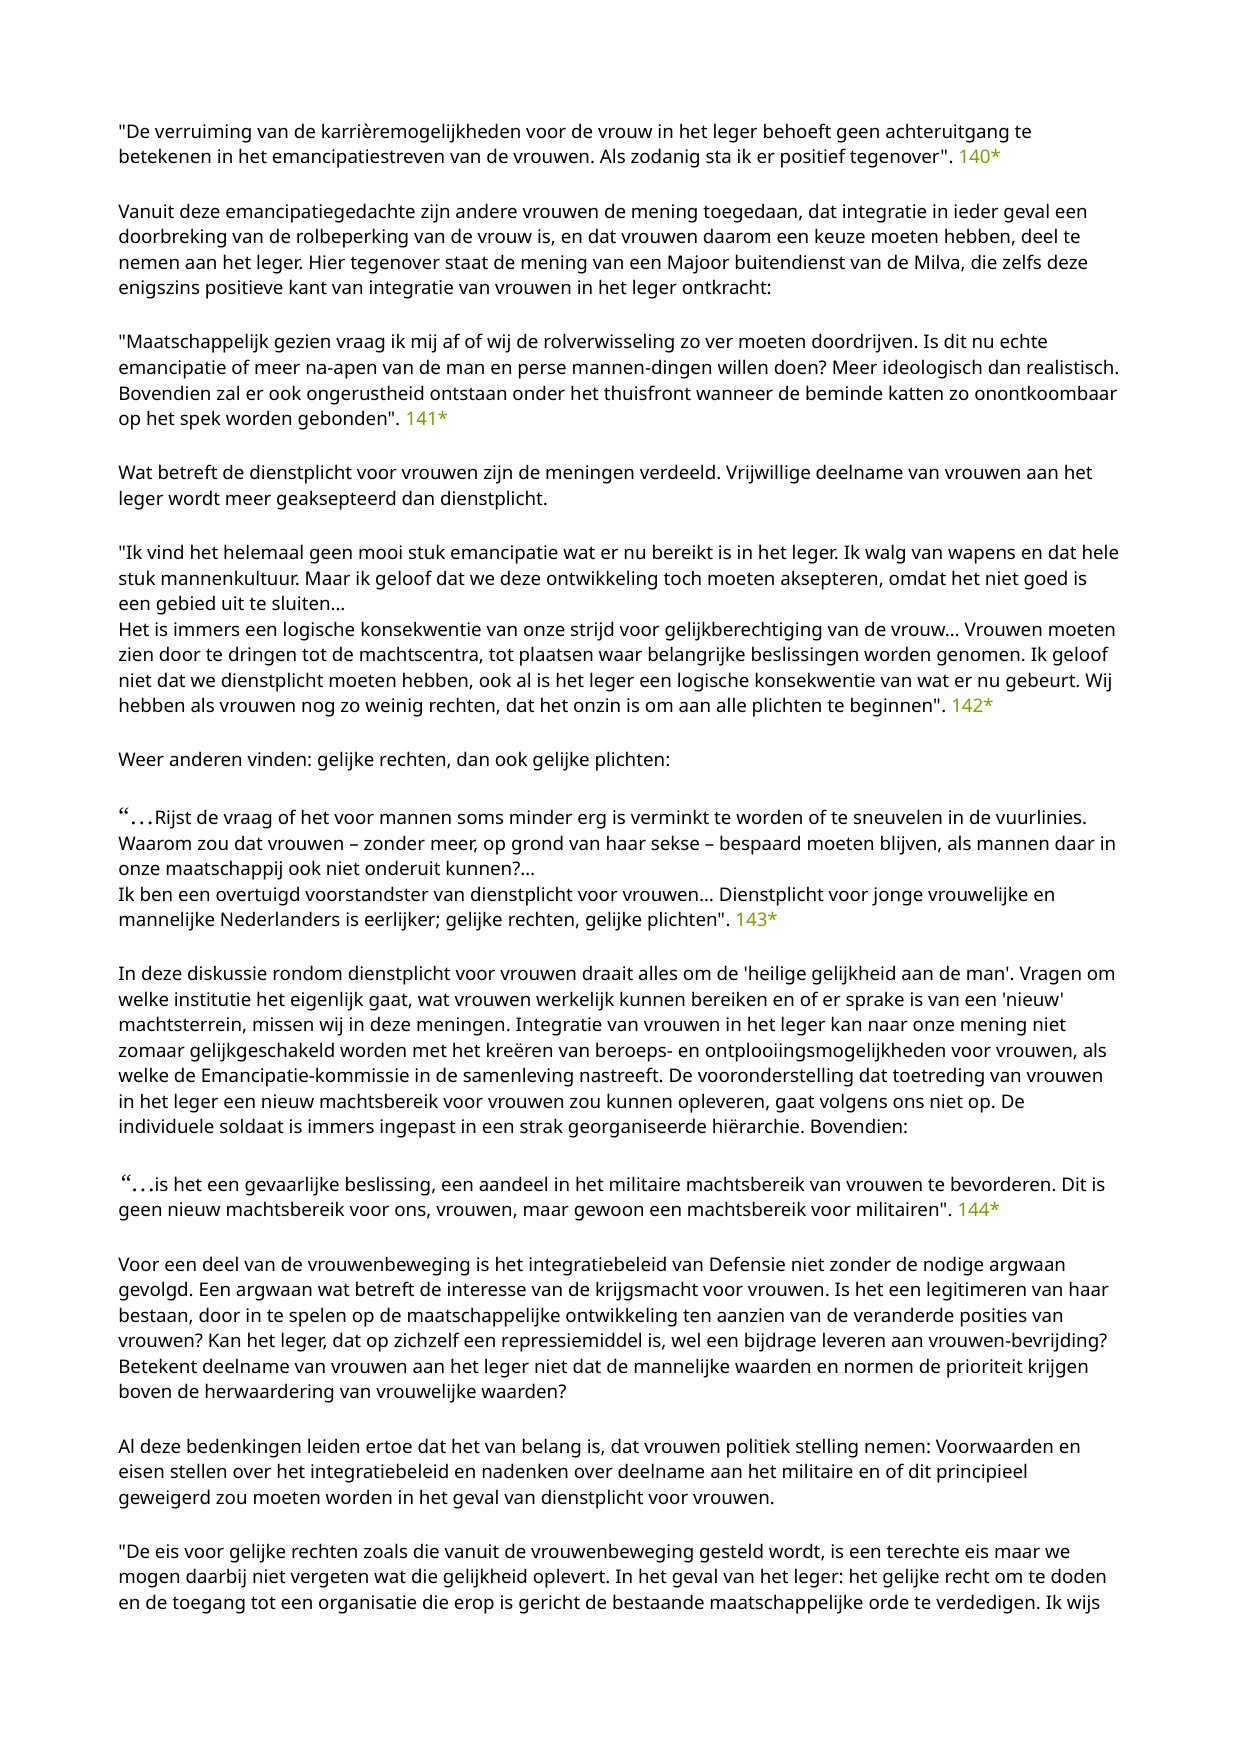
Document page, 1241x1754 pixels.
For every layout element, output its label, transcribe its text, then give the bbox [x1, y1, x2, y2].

text Voor een deel van de vrouwenbeweging is het integratiebeleid van Defensie niet zonder de nodige argwaan gevolgd. Een argwaan wat betreft de interesse van de krijgsmacht voor vrouwen. Is het een legitimeren van haar bestaan, door in te spelen op de maatschappelijke ontwikkeling ten aanzien van de veranderde posities van vrouwen? Kan het leger, dat op zichzelf een repressiemiddel is, wel een bijdrage leveren aan vrouwen-bevrijding? Betekent deelname van vrouwen aan het leger niet dat de mannelijke waarden en normen de prioriteit krijgen boven de herwaardering van vrouwelijke waarden? [118, 1251, 1122, 1404]
text Wat betreft de dienstplicht voor vrouwen zijn de meningen verdeeld. Vrijwillige deelname van vrouwen aan het leger wordt meer geaksepteerd dan dienstplicht. [118, 459, 1122, 511]
text "De verruiming van de karrièremogelijkheden voor de vrouw in het leger behoeft geen achteruitgang te betekenen in het emancipatiestreven van de vrouwen. Als zodanig sta ik er positief tegenover". 140* [118, 118, 1122, 169]
text "Ik vind het helemaal geen mooi stuk emancipatie wat er nu bereikt is in het leger. Ik walg van wapens en dat hele stuk mannenkultuur. Maar ik geloof dat we deze ontwikkeling toch moeten aksepteren, omdat het niet goed is een gebied uit te sluiten… [118, 539, 1122, 616]
text Vanuit deze emancipatiegedachte zijn andere vrouwen de mening toegedaan, dat integratie in ieder geval een doorbreking van de rolbeperking van de vrouw is, en dat vrouwen daarom een keuze moeten hebben, deel te nemen aan het leger. Hier tegenover staat de mening van een Majoor buitendienst van de Milva, die zelfs deze enigszins positieve kant van integratie van vrouwen in het leger ontkracht: [118, 198, 1122, 300]
text "De eis voor gelijke rechten zoals die vanuit de vrouwenbeweging gesteld wordt, is een terechte eis maar we mogen daarbij niet vergeten wat die gelijkheid oplevert. In het geval van het leger: het gelijke recht om te doden en de toegang tot een organisatie die erop is gericht de bestaande maatschappelijke orde te verdedigen. Ik wijs [118, 1538, 1122, 1615]
text “…Rijst de vraag of het voor mannen soms minder erg is verminkt te worden of te sneuvelen in de vuurlinies. Waarom zou dat vrouwen – zonder meer, op grond van haar sekse – bespaard moeten blijven, als mannen daar in onze maatschappij ook niet onderuit kunnen?… [118, 801, 1122, 881]
text Het is immers een logische konsekwentie van onze strijd voor gelijkberechtiging van de vrouw… Vrouwen moeten zien door te dringen tot de machtscentra, tot plaatsen waar belangrijke beslissingen worden genomen. Ik geloof niet dat we dienstplicht moeten hebben, ook al is het leger een logische konsekwentie van wat er nu gebeurt. Wij hebben als vrouwen nog zo weinig rechten, dat het onzin is om aan alle plichten te beginnen". 142* [118, 616, 1122, 718]
text “…is het een gevaarlijke beslissing, een aandeel in het militaire machtsbereik van vrouwen te bevorderen. Dit is geen nieuw machtsbereik voor ons, vrouwen, maar gewoon een machtsbereik voor militairen". 144* [118, 1168, 1122, 1222]
text Al deze bedenkingen leiden ertoe dat het van belang is, dat vrouwen politiek stelling nemen: Voorwaarden en eisen stellen over het integratiebeleid en nadenken over deelname aan het militaire en of dit principieel geweigerd zou moeten worden in het geval van dienstplicht voor vrouwen. [118, 1433, 1122, 1509]
text Weer anderen vinden: gelijke rechten, dan ook gelijke plichten: [118, 747, 1122, 772]
text In deze diskussie rondom dienstplicht voor vrouwen draait alles om de 'heilige gelijkheid aan de man'. Vragen om welke institutie het eigenlijk gaat, wat vrouwen werkelijk kunnen bereiken en of er sprake is van een 'nieuw' machtsterrein, missen wij in deze meningen. Integratie van vrouwen in het leger kan naar onze mening niet zomaar gelijkgeschakeld worden met het kreëren van beroeps- en ontplooiingsmogelijkheden voor vrouwen, als welke de Emancipatie-kommissie in de samenleving nastreeft. De vooronderstelling dat toetreding van vrouwen in het leger een nieuw machtsbereik voor vrouwen zou kunnen opleveren, gaat volgens ons niet op. De individuele soldaat is immers ingepast in een strak georganiseerde hiërarchie. Bovendien: [118, 961, 1122, 1139]
text Ik ben een overtuigd voorstandster van dienstplicht voor vrouwen… Dienstplicht voor jonge vrouwelijke en mannelijke Nederlanders is eerlijker; gelijke rechten, gelijke plichten". 143* [118, 881, 1122, 932]
text "Maatschappelijk gezien vraag ik mij af of wij de rolverwisseling zo ver moeten doordrijven. Is dit nu echte emancipatie of meer na-apen van de man en perse mannen-dingen willen doen? Meer ideologisch dan realistisch. Bovendien zal er ook ongerustheid ontstaan onder het thuisfront wanneer de beminde katten zo onontkoombaar op het spek worden gebonden". 141* [118, 329, 1122, 431]
